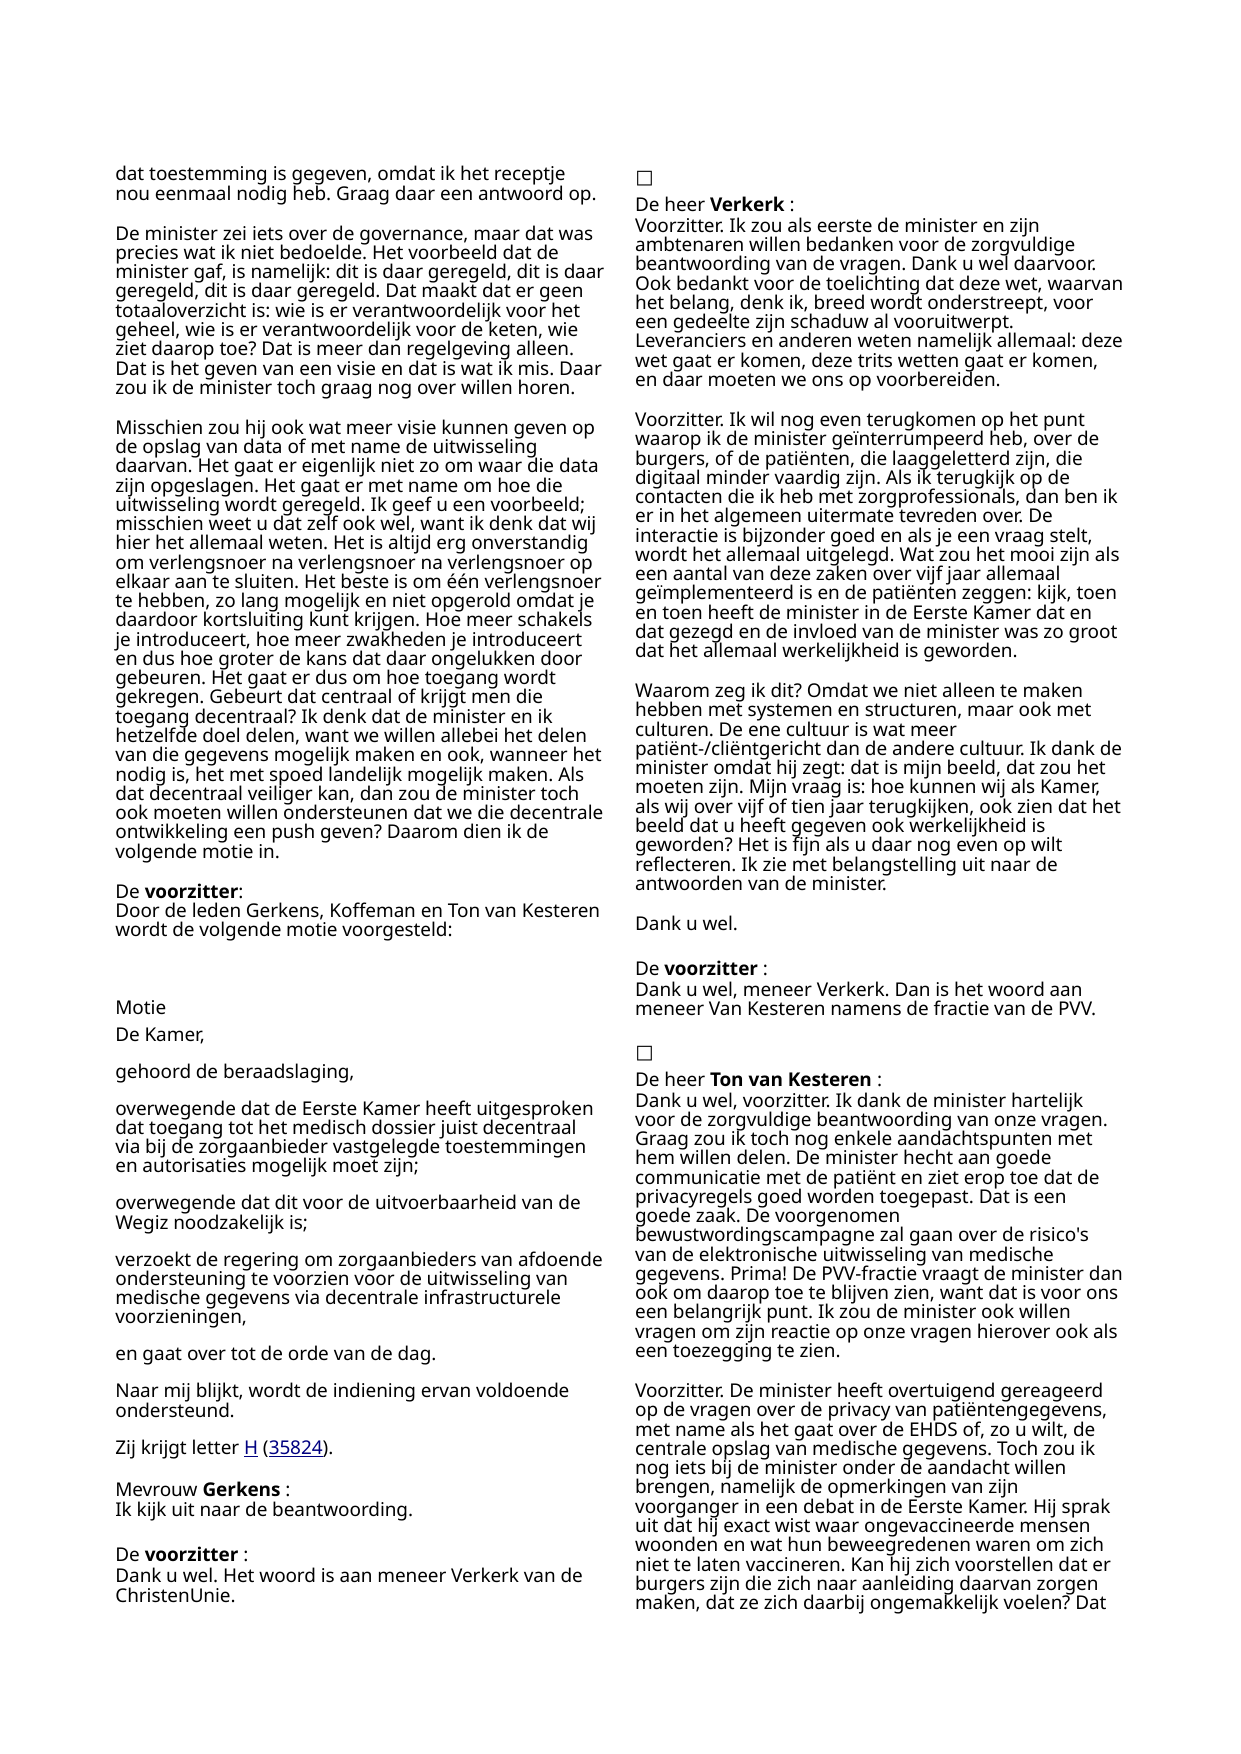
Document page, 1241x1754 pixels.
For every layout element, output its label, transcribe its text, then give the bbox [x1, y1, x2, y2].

text Naar mij blijkt, wordt de indiening ervan voldoende ondersteund. [115, 1382, 605, 1421]
text Ik kijk uit naar de beantwoording. [115, 1501, 605, 1521]
text Mevrouw Gerkens : [115, 1476, 605, 1501]
text Misschien zou hij ook wat meer visie kunnen geven op de opslag van data of met name de uitwisseling daarvan. Het gaat er eigenlijk niet zo om waar die data zijn opgeslagen. Het gaat er met name om hoe die uitwisseling wordt geregeld. Ik geef u een voorbeeld; misschien weet u dat zelf ook wel, want ik denk dat wij hier het allemaal weten. Het is altijd erg onverstandig om verlengsnoer na verlengsnoer na verlengsnoer op elkaar aan te sluiten. Het beste is om één verlengsnoer te hebben, zo lang mogelijk en niet opgerold omdat je daardoor kortsluiting kunt krijgen. Hoe meer schakels je introduceert, hoe meer zwakheden je introduceert en dus hoe groter de kans dat daar ongelukken door gebeuren. Het gaat er dus om hoe toegang wordt gekregen. Gebeurt dat centraal of krijgt men die toegang decentraal? Ik denk dat de minister en ik hetzelfde doel delen, want we willen allebei het delen van die gegevens mogelijk maken en ook, wanneer het nodig is, het met spoed landelijk mogelijk maken. Als dat decentraal veiliger kan, dan zou de minister toch ook moeten willen ondersteunen dat we die decentrale ontwikkeling een push geven? Daarom dien ik de volgende motie in. [115, 419, 605, 862]
text Dank u wel. Het woord is aan meneer Verkerk van de ChristenUnie. [115, 1567, 605, 1606]
text en gaat over tot de orde van de dag. [115, 1345, 605, 1365]
text dat toestemming is gegeven, omdat ik het receptje nou eenmaal nodig heb. Graag daar een antwoord op. [115, 165, 605, 204]
text De voorzitter : [115, 1542, 605, 1567]
text Dank u wel, meneer Verkerk. Dan is het woord aan meneer Van Kesteren namens de fractie van de PVV. [635, 981, 1125, 1019]
text De heer Ton van Kesteren : [635, 1066, 1125, 1092]
text Door de leden Gerkens, Koffeman en Ton van Kesteren wordt de volgende motie voorgesteld: [115, 902, 605, 941]
text verzoekt de regering om zorgaanbieders van afdoende ondersteuning te voorzien voor de uitwisseling van medische gegevens via decentrale infrastructurele voorzieningen, [115, 1251, 605, 1328]
text ⬜ [635, 1040, 1125, 1066]
text Dank u wel, voorzitter. Ik dank de minister hartelijk voor de zorgvuldige beantwoording van onze vragen. Graag zou ik toch nog enkele aandachtspunten met hem willen delen. De minister hecht aan goede communicatie met de patiënt en ziet erop toe dat de privacyregels goed worden toegepast. Dat is een goede zaak. De voorgenomen bewustwordingscampagne zal gaan over de risico's van de elektronische uitwisseling van medische gegevens. Prima! De PVV-fractie vraagt de minister dan ook om daarop toe te blijven zien, want dat is voor ons een belangrijk punt. Ik zou de minister ook willen vragen om zijn reactie op onze vragen hierover ook als een toezegging te zien. [635, 1092, 1125, 1361]
text De voorzitter: [115, 883, 605, 902]
text De Kamer, [115, 1026, 605, 1045]
text Dank u wel. [635, 915, 1125, 934]
text Zij krijgt letter H (35824). [115, 1439, 605, 1458]
text De heer Verkerk : [635, 191, 1125, 217]
text gehoord de beraadslaging, [115, 1063, 605, 1082]
text overwegende dat dit voor de uitvoerbaarheid van de Wegiz noodzakelijk is; [115, 1194, 605, 1233]
text overwegende dat de Eerste Kamer heeft uitgesproken dat toegang tot het medisch dossier juist decentraal via bij de zorgaanbieder vastgelegde toestemmingen en autorisaties mogelijk moet zijn; [115, 1099, 605, 1177]
text Voorzitter. De minister heeft overtuigend gereageerd op de vragen over de privacy van patiëntengegevens, met name als het gaat over de EHDS of, zo u wilt, de centrale opslag van medische gegevens. Toch zou ik nog iets bij de minister onder de aandacht willen brengen, namelijk de opmerkingen van zijn voorganger in een debat in de Eerste Kamer. Hij sprak uit dat hij exact wist waar ongevaccineerde mensen woonden en wat hun beweegredenen waren om zich niet te laten vaccineren. Kan hij zich voorstellen dat er burgers zijn die zich naar aanleiding daarvan zorgen maken, dat ze zich daarbij ongemakkelijk voelen? Dat [635, 1382, 1125, 1613]
text Motie [115, 994, 605, 1020]
text Voorzitter. Ik wil nog even terugkomen op het punt waarop ik de minister geïnterrumpeerd heb, over de burgers, of de patiënten, die laaggeletterd zijn, die digitaal minder vaardig zijn. Als ik terugkijk op de contacten die ik heb met zorgprofessionals, dan ben ik er in het algemeen uitermate tevreden over. De interactie is bijzonder goed en als je een vraag stelt, wordt het allemaal uitgelegd. Wat zou het mooi zijn als een aantal van deze zaken over vijf jaar allemaal geïmplementeerd is en de patiënten zeggen: kijk, toen en toen heeft de minister in de Eerste Kamer dat en dat gezegd en de invloed van de minister was zo groot dat het allemaal werkelijkheid is geworden. [635, 411, 1125, 661]
text Voorzitter. Ik zou als eerste de minister en zijn ambtenaren willen bedanken voor de zorgvuldige beantwoording van de vragen. Dank u wel daarvoor. Ook bedankt voor de toelichting dat deze wet, waarvan het belang, denk ik, breed wordt onderstreept, voor een gedeelte zijn schaduw al vooruitwerpt. Leveranciers en anderen weten namelijk allemaal: deze wet gaat er komen, deze trits wetten gaat er komen, en daar moeten we ons op voorbereiden. [635, 217, 1125, 390]
text De voorzitter : [635, 955, 1125, 981]
text Waarom zeg ik dit? Omdat we niet alleen te maken hebben met systemen en structuren, maar ook met culturen. De ene cultuur is wat meer patiënt-/cliëntgericht dan de andere cultuur. Ik dank de minister omdat hij zegt: dat is mijn beeld, dat zou het moeten zijn. Mijn vraag is: hoe kunnen wij als Kamer, als wij over vijf of tien jaar terugkijken, ook zien dat het beeld dat u heeft gegeven ook werkelijkheid is geworden? Het is fijn als u daar nog even op wilt reflecteren. Ik zie met belangstelling uit naar de antwoorden van de minister. [635, 682, 1125, 894]
text ⬜ [635, 165, 1125, 191]
text De minister zei iets over de governance, maar dat was precies wat ik niet bedoelde. Het voorbeeld dat de minister gaf, is namelijk: dit is daar geregeld, dit is daar geregeld, dit is daar geregeld. Dat maakt dat er geen totaaloverzicht is: wie is er verantwoordelijk voor het geheel, wie is er verantwoordelijk voor de keten, wie ziet daarop toe? Dat is meer dan regelgeving alleen. Dat is het geven van een visie en dat is wat ik mis. Daar zou ik de minister toch graag nog over willen horen. [115, 224, 605, 398]
